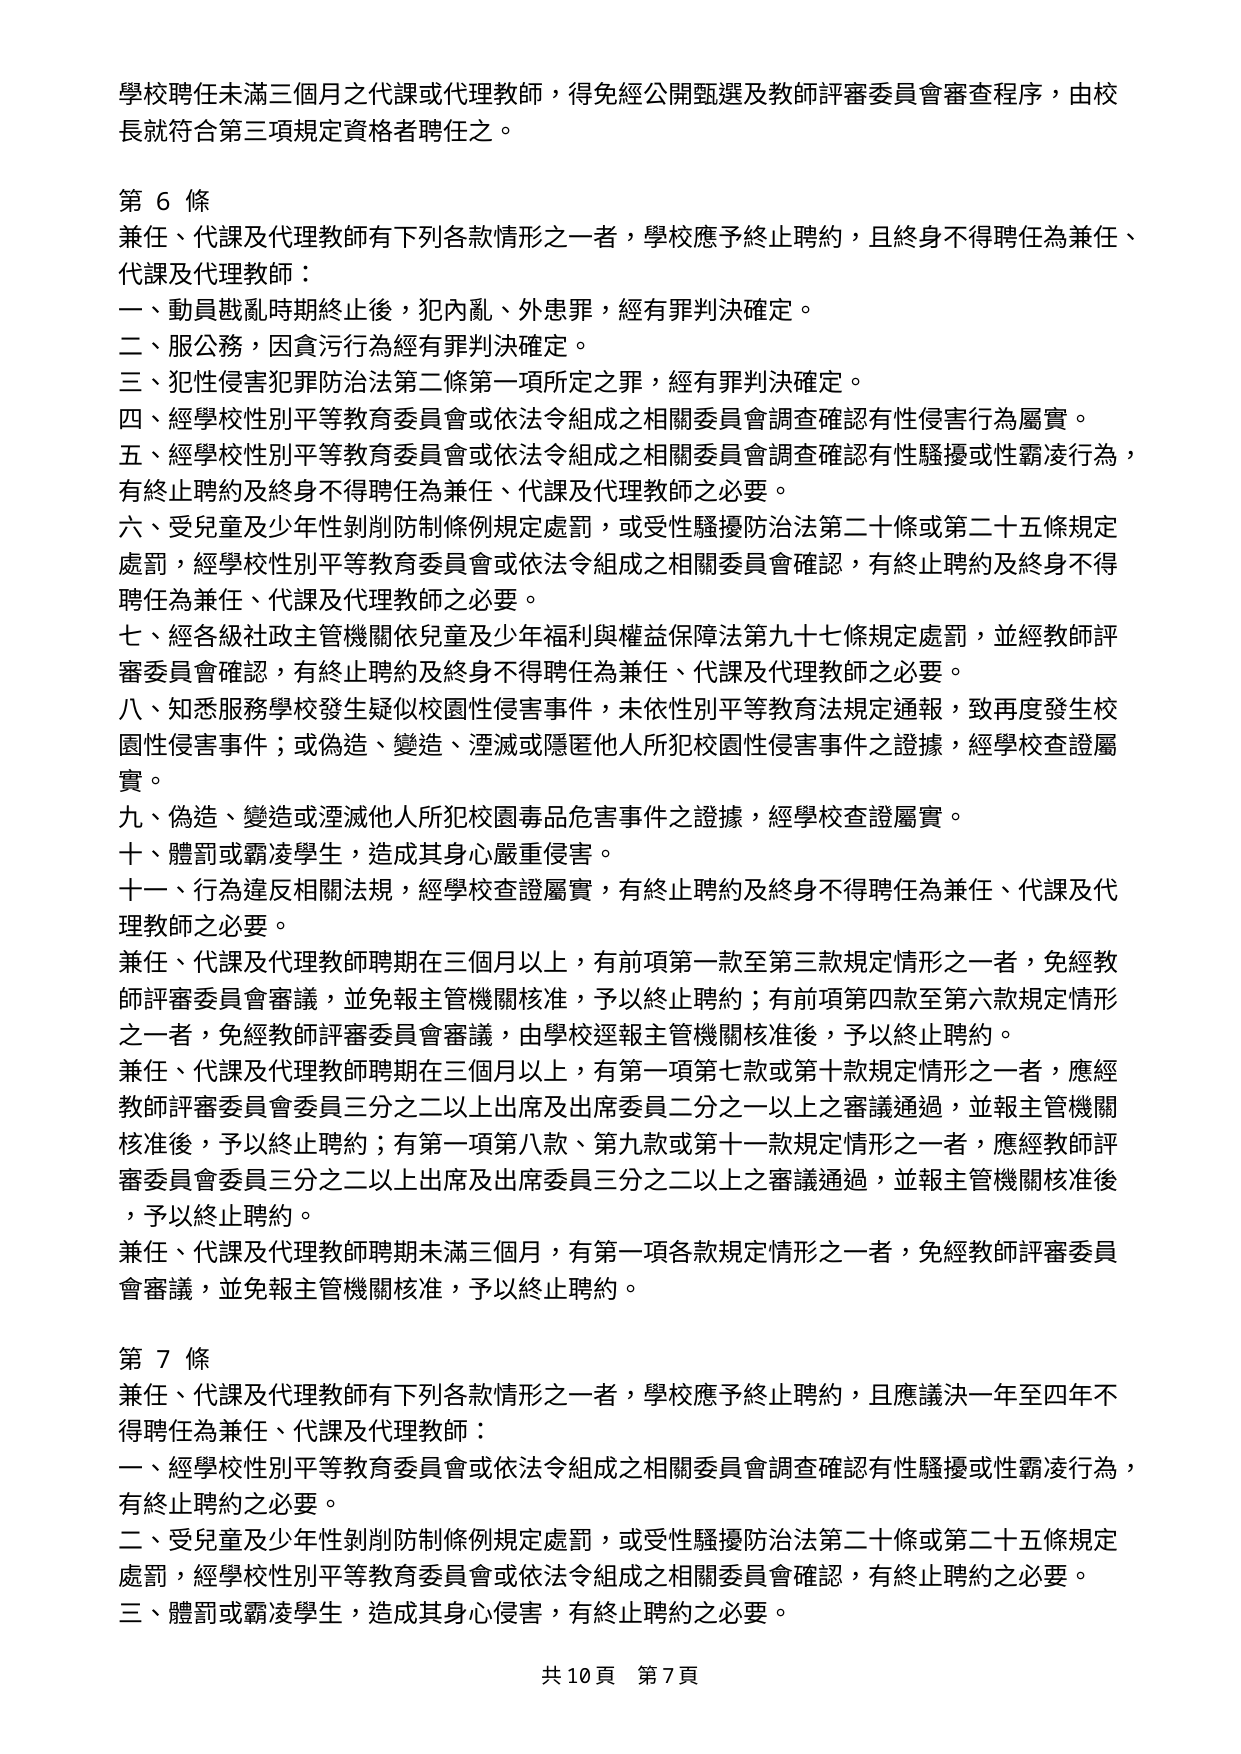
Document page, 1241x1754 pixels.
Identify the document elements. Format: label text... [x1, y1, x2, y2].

text 三、犯性侵害犯罪防治法第二條第一項所定之罪，經有罪判決確定。 [118, 363, 1122, 399]
text 十、體罰或霸凌學生，造成其身心嚴重侵害。 [118, 834, 1122, 870]
text 一、動員戡亂時期終止後，犯內亂、外患罪，經有罪判決確定。 [118, 290, 1122, 327]
text 兼任、代課及代理教師有下列各款情形之一者，學校應予終止聘約，且應議決一年至四年不得聘任為兼任、代課及代理教師： [118, 1376, 1122, 1448]
text 三、體罰或霸凌學生，造成其身心侵害，有終止聘約之必要。 [118, 1593, 1122, 1629]
text 學校聘任未滿三個月之代課或代理教師，得免經公開甄選及教師評審委員會審查程序，由校長就符合第三項規定資格者聘任之。 [118, 75, 1122, 147]
text 八、知悉服務學校發生疑似校園性侵害事件，未依性別平等教育法規定通報，致再度發生校園性侵害事件；或偽造、變造、湮滅或隱匿他人所犯校園性侵害事件之證據，經學校查證屬實。 [118, 689, 1122, 798]
text 四、經學校性別平等教育委員會或依法令組成之相關委員會調查確認有性侵害行為屬實。 [118, 399, 1122, 435]
text 兼任、代課及代理教師有下列各款情形之一者，學校應予終止聘約，且終身不得聘任為兼任、代課及代理教師： [118, 218, 1122, 290]
text 一、經學校性別平等教育委員會或依法令組成之相關委員會調查確認有性騷擾或性霸凌行為，有終止聘約之必要。 [118, 1448, 1122, 1521]
text ，予以終止聘約。 [118, 1197, 1122, 1233]
text 五、經學校性別平等教育委員會或依法令組成之相關委員會調查確認有性騷擾或性霸凌行為，有終止聘約及終身不得聘任為兼任、代課及代理教師之必要。 [118, 435, 1122, 508]
text 兼任、代課及代理教師聘期在三個月以上，有第一項第七款或第十款規定情形之一者，應經教師評審委員會委員三分之二以上出席及出席委員二分之一以上之審議通過，並報主管機關核准後，予以終止聘約；有第一項第八款、第九款或第十一款規定情形之一者，應經教師評審委員會委員三分之二以上出席及出席委員三分之二以上之審議通過，並報主管機關核准後 [118, 1052, 1122, 1197]
text 第 6 條 [118, 182, 1122, 218]
text 九、偽造、變造或湮滅他人所犯校園毒品危害事件之證據，經學校查證屬實。 [118, 798, 1122, 834]
text 六、受兒童及少年性剝削防制條例規定處罰，或受性騷擾防治法第二十條或第二十五條規定處罰，經學校性別平等教育委員會或依法令組成之相關委員會確認，有終止聘約及終身不得聘任為兼任、代課及代理教師之必要。 [118, 508, 1122, 617]
text 七、經各級社政主管機關依兒童及少年福利與權益保障法第九十七條規定處罰，並經教師評審委員會確認，有終止聘約及終身不得聘任為兼任、代課及代理教師之必要。 [118, 617, 1122, 689]
text 二、服公務，因貪污行為經有罪判決確定。 [118, 327, 1122, 363]
text 第 7 條 [118, 1339, 1122, 1376]
text 二、受兒童及少年性剝削防制條例規定處罰，或受性騷擾防治法第二十條或第二十五條規定處罰，經學校性別平等教育委員會或依法令組成之相關委員會確認，有終止聘約之必要。 [118, 1521, 1122, 1593]
text 兼任、代課及代理教師聘期在三個月以上，有前項第一款至第三款規定情形之一者，免經教師評審委員會審議，並免報主管機關核准，予以終止聘約；有前項第四款至第六款規定情形之一者，免經教師評審委員會審議，由學校逕報主管機關核准後，予以終止聘約。 [118, 943, 1122, 1052]
text 十一、行為違反相關法規，經學校查證屬實，有終止聘約及終身不得聘任為兼任、代課及代理教師之必要。 [118, 870, 1122, 943]
text 兼任、代課及代理教師聘期未滿三個月，有第一項各款規定情形之一者，免經教師評審委員會審議，並免報主管機關核准，予以終止聘約。 [118, 1233, 1122, 1305]
